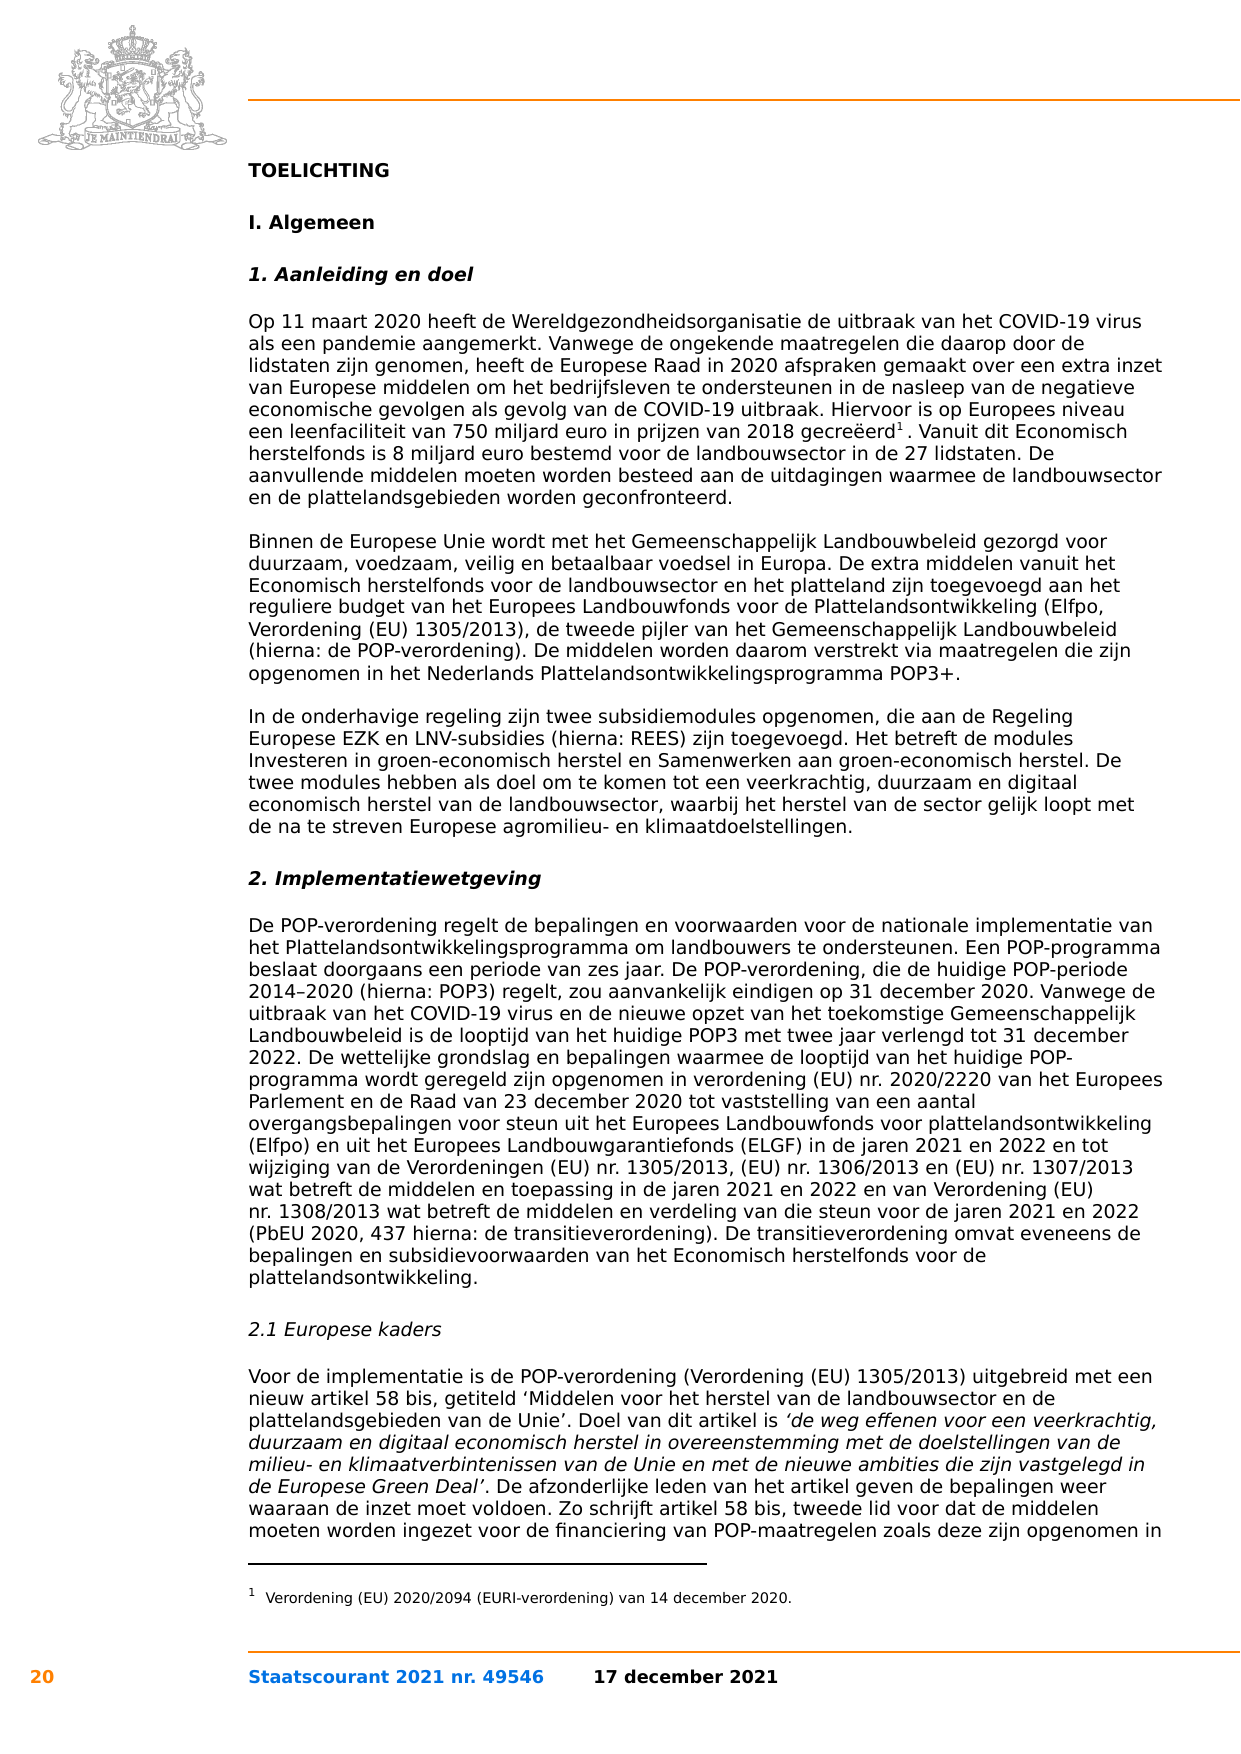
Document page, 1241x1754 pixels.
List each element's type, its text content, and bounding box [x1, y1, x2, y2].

subtitle I. Algemeen [248, 212, 1163, 234]
text Voor de implementatie is de POP-verordening (Verordening (EU) 1305/2013) uitgebreid met een nieuw artikel 58 bis, getiteld ‘Middelen voor het herstel van de landbouwsector en de plattelandsgebieden van de Unie’. Doel van dit artikel is ‘de weg effenen voor een veerkrachtig, duurzaam en digitaal economisch herstel in overeenstemming met de doelstellingen van de milieu- en klimaatverbintenissen van de Unie en met de nieuwe ambities die zijn vastgelegd in de Europese Green Deal’. De afzonderlijke leden van het artikel geven de bepalingen weer waaraan de inzet moet voldoen. Zo schrijft artikel 58 bis, tweede lid voor dat de middelen moeten worden ingezet voor de financiering van POP-maatregelen zoals deze zijn opgenomen in [248, 1366, 1163, 1542]
text Binnen de Europese Unie wordt met het Gemeenschappelijk Landbouwbeleid gezorgd voor duurzaam, voedzaam, veilig en betaalbaar voedsel in Europa. De extra middelen vanuit het Economisch herstelfonds voor de landbouwsector en het platteland zijn toegevoegd aan het reguliere budget van het Europees Landbouwfonds voor de Plattelandsontwikkeling (Elfpo, Verordening (EU) 1305/2013), de tweede pijler van het Gemeenschappelijk Landbouwbeleid (hierna: de POP-verordening). De middelen worden daarom verstrekt via maatregelen die zijn opgenomen in het Nederlands Plattelandsontwikkelingsprogramma POP3+. [248, 531, 1163, 684]
subtitle 2.1 Europese kaders [248, 1319, 1163, 1341]
text Verordening (EU) 2020/2094 (EURI-verordening) van 14 december 2020. [248, 1586, 1163, 1608]
subtitle 1. Aanleiding en doel [248, 264, 1163, 286]
text Op 11 maart 2020 heeft de Wereldgezondheidsorganisatie de uitbraak van het COVID-19 virus als een pandemie aangemerkt. Vanwege de ongekende maatregelen die daarop door de lidstaten zijn genomen, heeft de Europese Raad in 2020 afspraken gemaakt over een extra inzet van Europese middelen om het bedrijfsleven te ondersteunen in de nasleep van de negatieve economische gevolgen als gevolg van de COVID-19 uitbraak. Hiervoor is op Europees niveau een leenfaciliteit van 750 miljard euro in prijzen van 2018 gecreëerd. Vanuit dit Economisch herstelfonds is 8 miljard euro bestemd voor de landbouwsector in de 27 lidstaten. De aanvullende middelen moeten worden besteed aan de uitdagingen waarmee de landbouwsector en de plattelandsgebieden worden geconfronteerd. [248, 311, 1163, 509]
text In de onderhavige regeling zijn twee subsidiemodules opgenomen, die aan de Regeling Europese EZK en LNV-subsidies (hierna: REES) zijn toegevoegd. Het betreft de modules Investeren in groen-economisch herstel en Samenwerken aan groen-economisch herstel. De twee modules hebben als doel om te komen tot een veerkrachtig, duurzaam en digitaal economisch herstel van de landbouwsector, waarbij het herstel van de sector gelijk loopt met de na te streven Europese agromilieu- en klimaatdoelstellingen. [248, 706, 1163, 838]
subtitle TOELICHTING [248, 160, 1163, 182]
picture [38, 25, 227, 150]
text De POP-verordening regelt de bepalingen en voorwaarden voor de nationale implementatie van het Plattelandsontwikkelingsprogramma om landbouwers te ondersteunen. Een POP-programma beslaat doorgaans een periode van zes jaar. De POP-verordening, die de huidige POP-periode 2014–2020 (hierna: POP3) regelt, zou aanvankelijk eindigen op 31 december 2020. Vanwege de uitbraak van het COVID-19 virus en de nieuwe opzet van het toekomstige Gemeenschappelijk Landbouwbeleid is de looptijd van het huidige POP3 met twee jaar verlengd tot 31 december 2022. De wettelijke grondslag en bepalingen waarmee de looptijd van het huidige POP-programma wordt geregeld zijn opgenomen in verordening (EU) nr. 2020/2220 van het Europees Parlement en de Raad van 23 december 2020 tot vaststelling van een aantal overgangsbepalingen voor steun uit het Europees Landbouwfonds voor plattelandsontwikkeling (Elfpo) en uit het Europees Landbouwgarantiefonds (ELGF) in de jaren 2021 en 2022 en tot wijziging van de Verordeningen (EU) nr. 1305/2013, (EU) nr. 1306/2013 en (EU) nr. 1307/2013 wat betreft de middelen en toepassing in de jaren 2021 en 2022 en van Verordening (EU) nr. 1308/2013 wat betreft de middelen en verdeling van die steun voor de jaren 2021 en 2022 (PbEU 2020, 437 hierna: de transitieverordening). De transitieverordening omvat eveneens de bepalingen en subsidievoorwaarden van het Economisch herstelfonds voor de plattelandsontwikkeling. [248, 915, 1163, 1289]
subtitle 2. Implementatiewetgeving [248, 868, 1163, 890]
